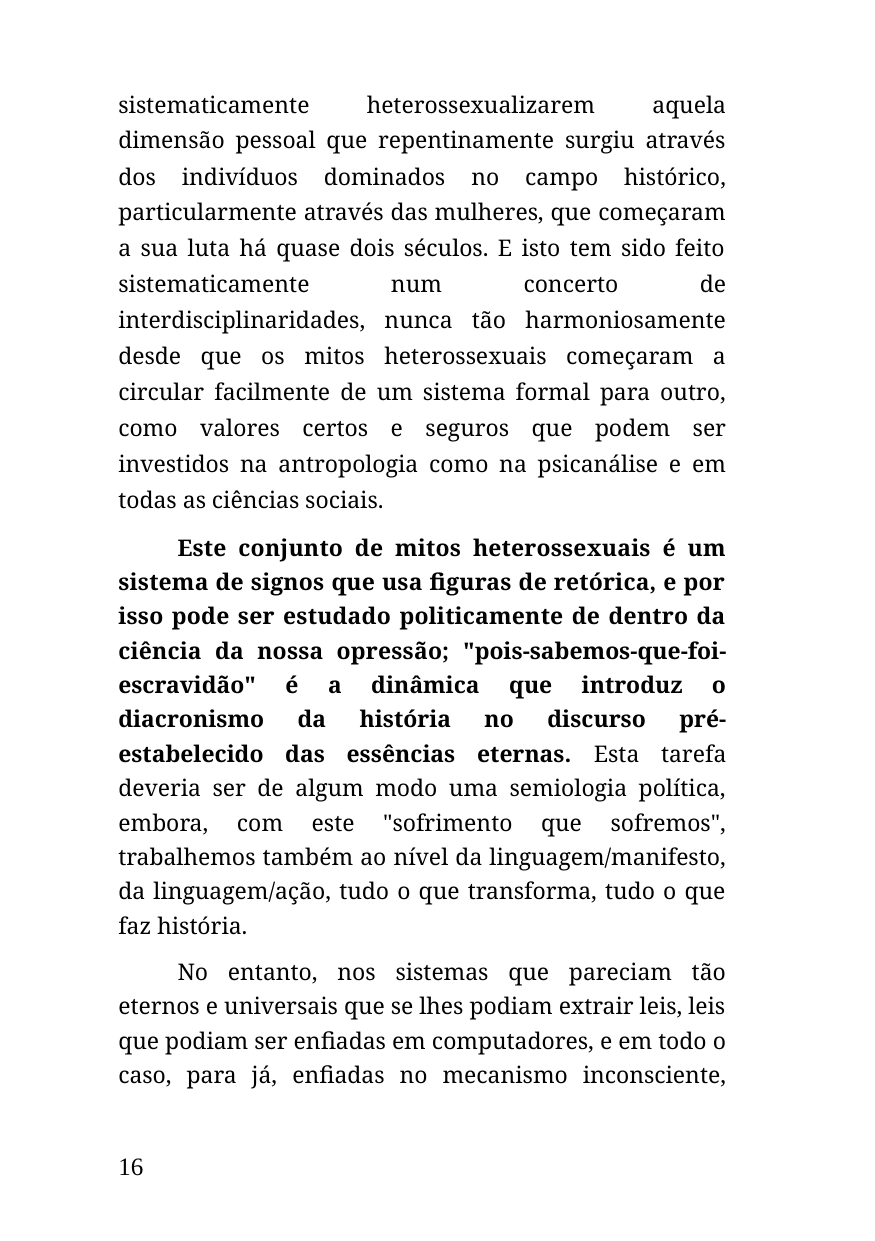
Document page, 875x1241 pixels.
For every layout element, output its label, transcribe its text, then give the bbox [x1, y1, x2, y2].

text Este conjunto de mitos heterossexuais é um sistema de signos que usa figuras de retórica, e por isso pode ser estudado politicamente de dentro da ciência da nossa opressão; "pois-sabemos-que-foi-escravidão" é a dinâmica que introduz o diacronismo da história no discurso pré-estabelecido das essências eternas. Esta tarefa deveria ser de algum modo uma semiologia política, embora, com este "sofrimento que sofremos", trabalhemos também ao nível da linguagem/manifesto, da linguagem/ação, tudo o que transforma, tudo o que faz história. [118, 532, 726, 941]
text No entanto, nos sistemas que pareciam tão eternos e universais que se lhes podiam extrair leis, leis que podiam ser enfiadas em computadores, e em todo o caso, para já, enfiadas no mecanismo inconsciente, [118, 956, 726, 1090]
text sistematicamente heterossexualizarem aquela dimensão pessoal que repentinamente surgiu através dos indivíduos dominados no campo histórico, particularmente através das mulheres, que começaram a sua luta há quase dois séculos. E isto tem sido feito sistematicamente num concerto de interdisciplinaridades, nunca tão harmoniosamente desde que os mitos heterossexuais começaram a circular facilmente de um sistema formal para outro, como valores certos e seguros que podem ser investidos na antropologia como na psicanálise e em todas as ciências sociais. [118, 88, 726, 515]
